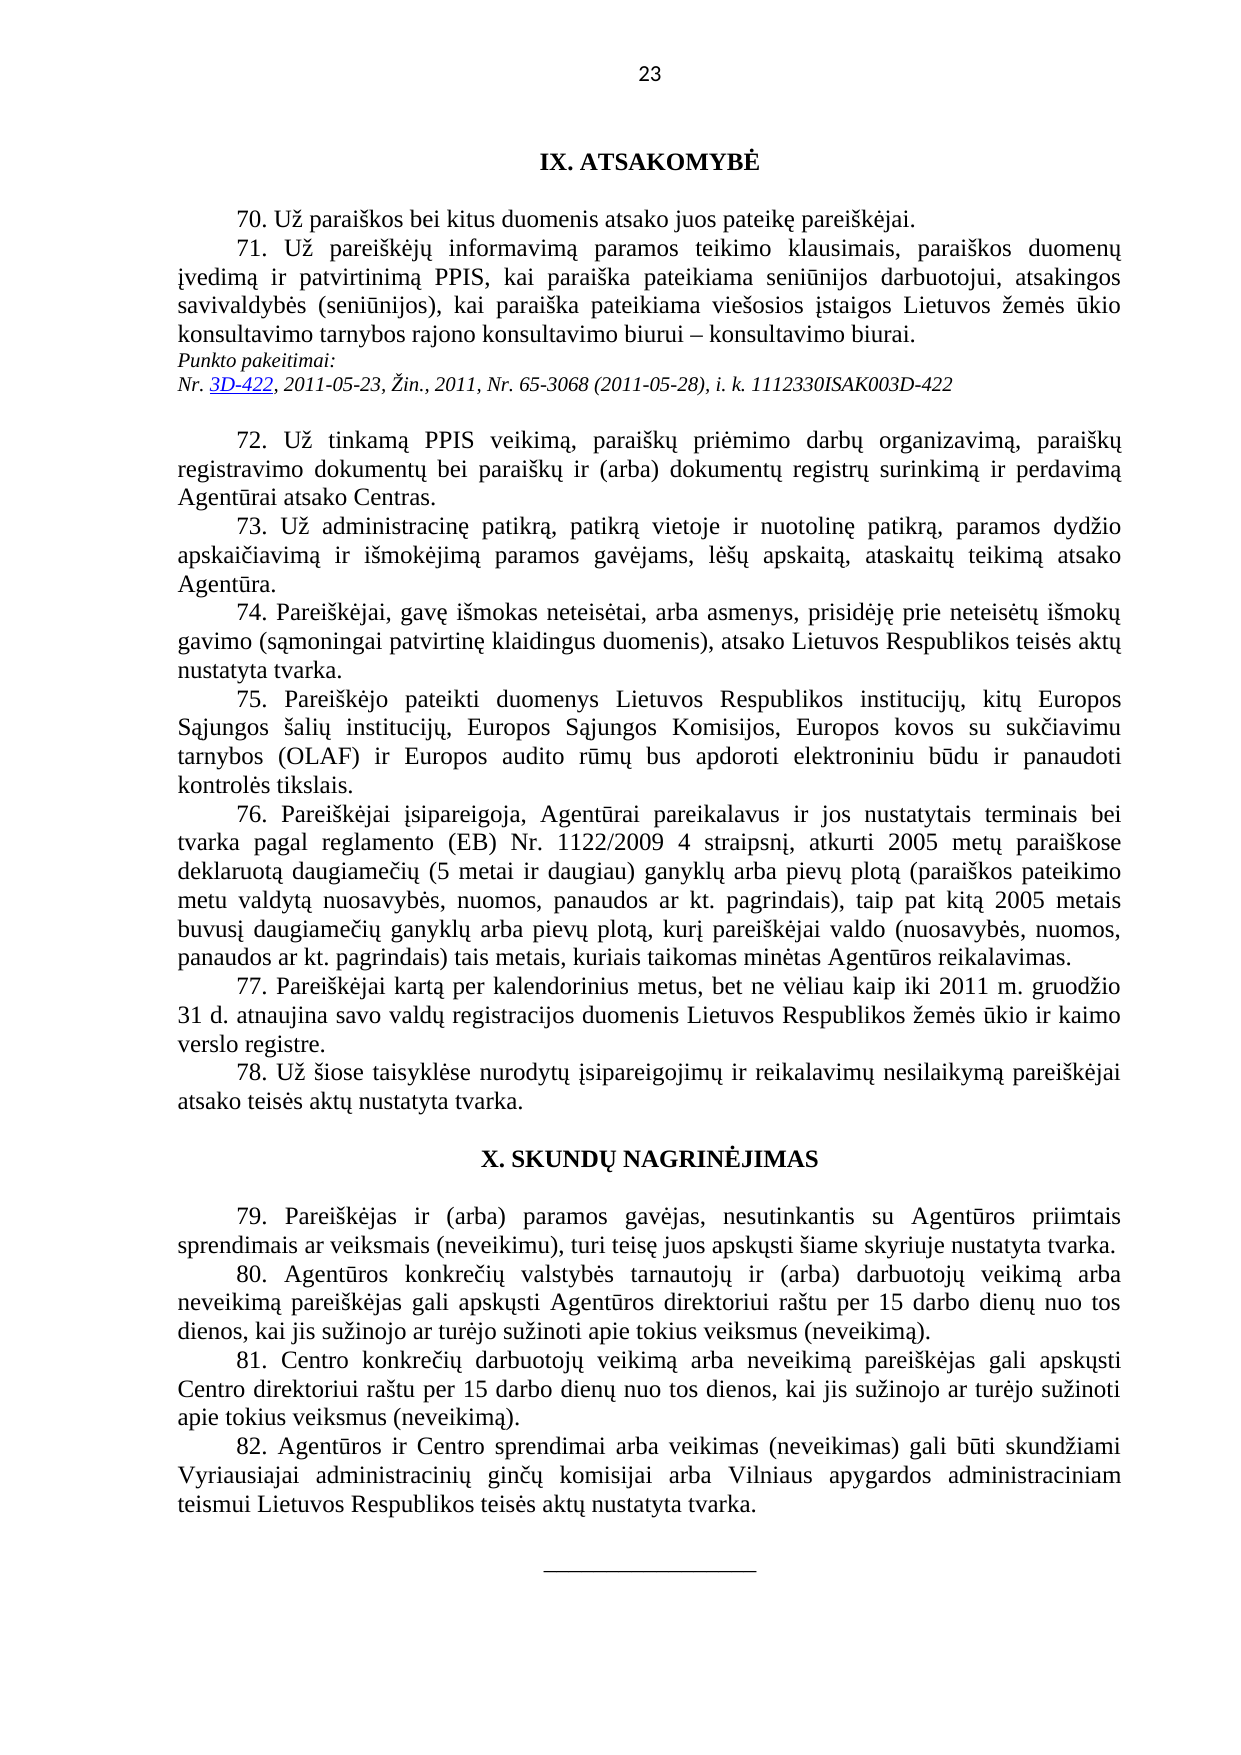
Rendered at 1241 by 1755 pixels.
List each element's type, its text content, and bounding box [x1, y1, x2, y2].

text IX. ATSAKOMYBĖ [177, 147, 1122, 176]
text Nr. 3D-422, 2011-05-23, Žin., 2011, Nr. 65-3068 (2011-05-28), i. k. 1112330ISAK003D-422 [177, 372, 1122, 396]
text 74. Pareiškėjai, gavę išmokas neteisėtai, arba asmenys, prisidėję prie neteisėtų išmokų gavimo (sąmoningai patvirtinę klaidingus duomenis), atsako Lietuvos Respublikos teisės aktų nustatyta tvarka. [177, 597, 1122, 684]
text 70. Už paraiškos bei kitus duomenis atsako juos pateikę pareiškėjai. [177, 204, 1122, 233]
text 72. Už tinkamą PPIS veikimą, paraiškų priėmimo darbų organizavimą, paraiškų registravimo dokumentų bei paraiškų ir (arba) dokumentų registrų surinkimą ir perdavimą Agentūrai atsako Centras. [177, 425, 1122, 511]
text 80. Agentūros konkrečių valstybės tarnautojų ir (arba) darbuotojų veikimą arba neveikimą pareiškėjas gali apskųsti Agentūros direktoriui raštu per 15 darbo dienų nuo tos dienos, kai jis sužinojo ar turėjo sužinoti apie tokius veiksmus (neveikimą). [177, 1259, 1122, 1345]
text X. SKUNDŲ NAGRINĖJIMAS [177, 1144, 1122, 1172]
text 75. Pareiškėjo pateikti duomenys Lietuvos Respublikos institucijų, kitų Europos Sąjungos šalių institucijų, Europos Sąjungos Komisijos, Europos kovos su sukčiavimu tarnybos (OLAF) ir Europos audito rūmų bus apdoroti elektroniniu būdu ir panaudoti kontrolės tikslais. [177, 684, 1122, 799]
text 81. Centro konkrečių darbuotojų veikimą arba neveikimą pareiškėjas gali apskųsti Centro direktoriui raštu per 15 darbo dienų nuo tos dienos, kai jis sužinojo ar turėjo sužinoti apie tokius veiksmus (neveikimą). [177, 1345, 1122, 1431]
text _________________ [177, 1546, 1122, 1575]
text 78. Už šiose taisyklėse nurodytų įsipareigojimų ir reikalavimų nesilaikymą pareiškėjai atsako teisės aktų nustatyta tvarka. [177, 1057, 1122, 1115]
text 71. Už pareiškėjų informavimą paramos teikimo klausimais, paraiškos duomenų įvedimą ir patvirtinimą PPIS, kai paraiška pateikiama seniūnijos darbuotojui, atsakingos savivaldybės (seniūnijos), kai paraiška pateikiama viešosios įstaigos Lietuvos žemės ūkio konsultavimo tarnybos rajono konsultavimo biurui – konsultavimo biurai. [177, 233, 1122, 348]
text 76. Pareiškėjai įsipareigoja, Agentūrai pareikalavus ir jos nustatytais terminais bei tvarka pagal reglamento (EB) Nr. 1122/2009 4 straipsnį, atkurti 2005 metų paraiškose deklaruotą daugiamečių (5 metai ir daugiau) ganyklų arba pievų plotą (paraiškos pateikimo metu valdytą nuosavybės, nuomos, panaudos ar kt. pagrindais), taip pat kitą 2005 metais buvusį daugiamečių ganyklų arba pievų plotą, kurį pareiškėjai valdo (nuosavybės, nuomos, panaudos ar kt. pagrindais) tais metais, kuriais taikomas minėtas Agentūros reikalavimas. [177, 799, 1122, 971]
text 82. Agentūros ir Centro sprendimai arba veikimas (neveikimas) gali būti skundžiami Vyriausiajai administracinių ginčų komisijai arba Vilniaus apygardos administraciniam teismui Lietuvos Respublikos teisės aktų nustatyta tvarka. [177, 1431, 1122, 1517]
text 77. Pareiškėjai kartą per kalendorinius metus, bet ne vėliau kaip iki 2011 m. gruodžio 31 d. atnaujina savo valdų registracijos duomenis Lietuvos Respublikos žemės ūkio ir kaimo verslo registre. [177, 971, 1122, 1057]
text Punkto pakeitimai: [177, 348, 1122, 372]
text 73. Už administracinę patikrą, patikrą vietoje ir nuotolinę patikrą, paramos dydžio apskaičiavimą ir išmokėjimą paramos gavėjams, lėšų apskaitą, ataskaitų teikimą atsako Agentūra. [177, 511, 1122, 597]
text 79. Pareiškėjas ir (arba) paramos gavėjas, nesutinkantis su Agentūros priimtais sprendimais ar veiksmais (neveikimu), turi teisę juos apskųsti šiame skyriuje nustatyta tvarka. [177, 1201, 1122, 1259]
